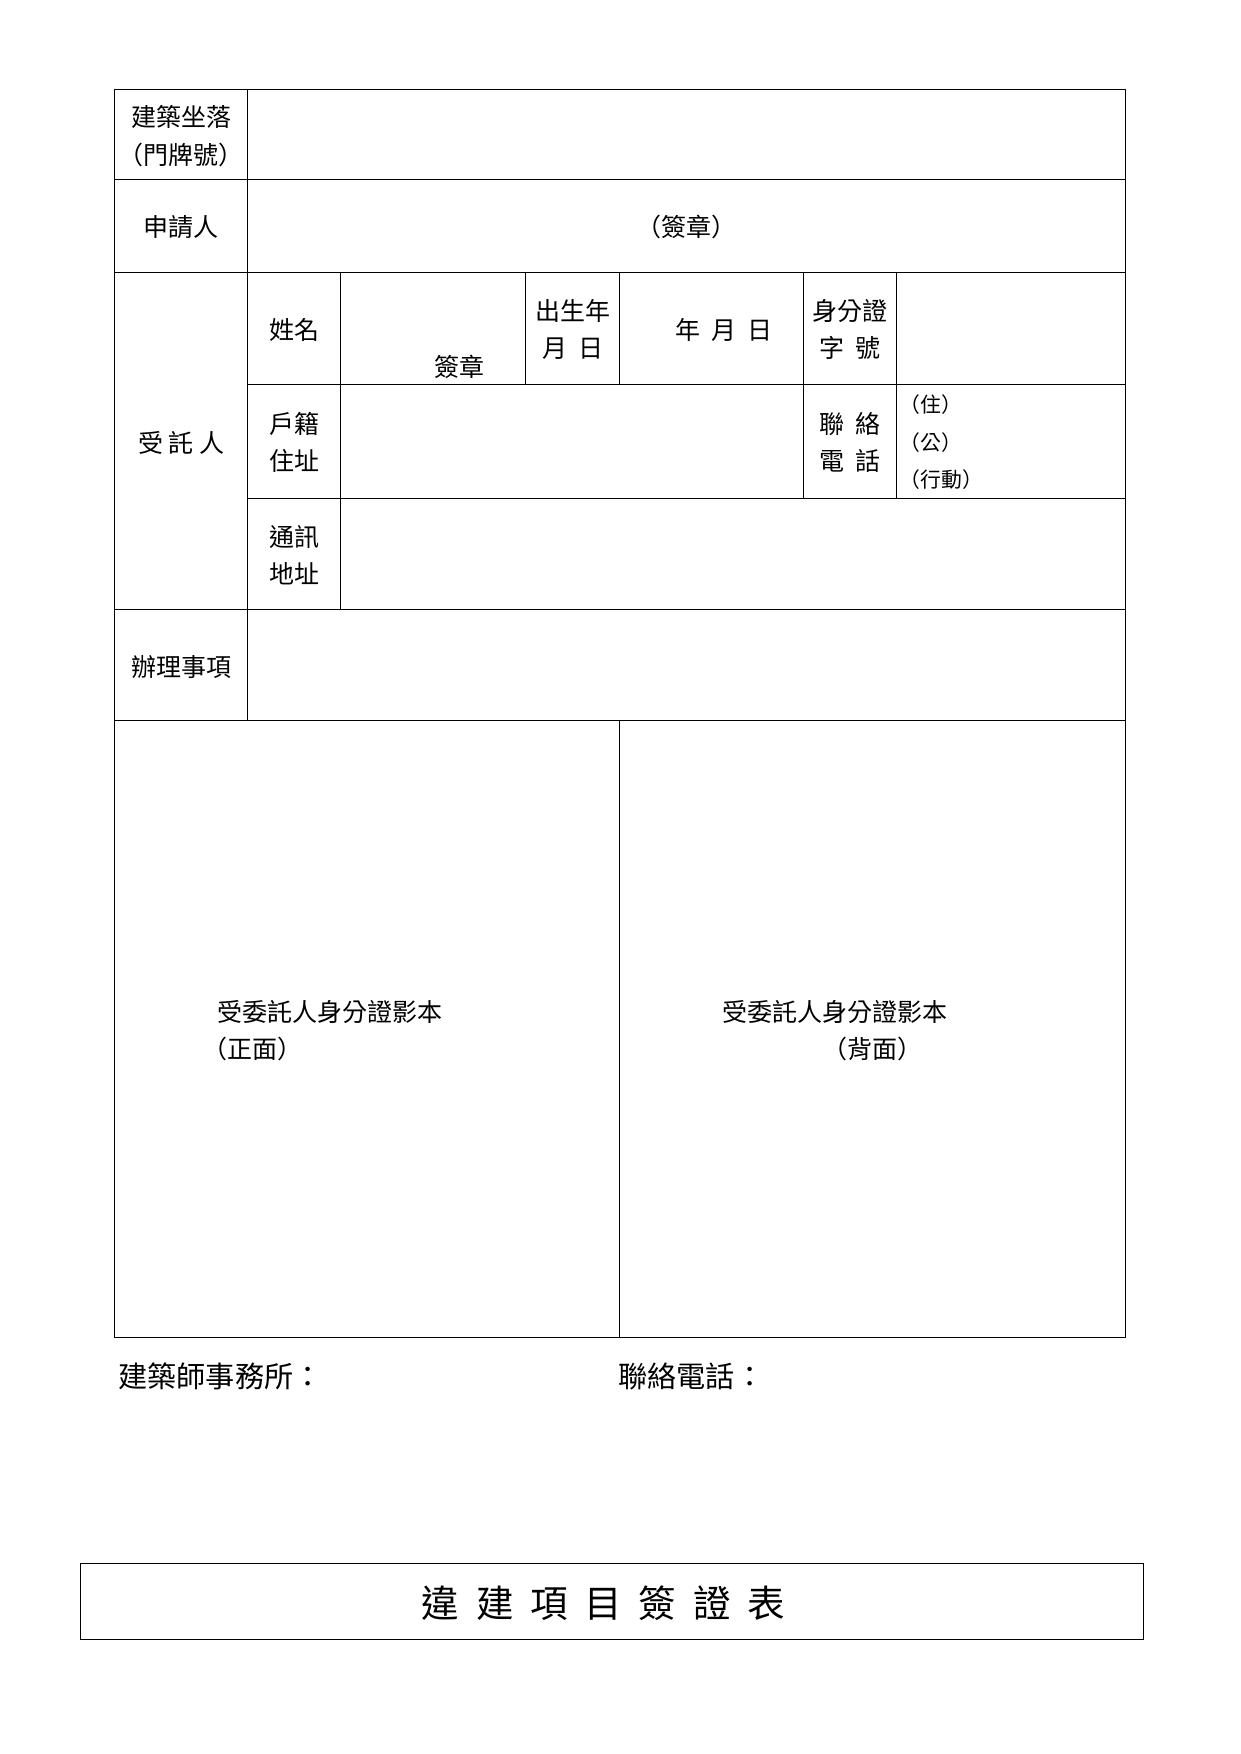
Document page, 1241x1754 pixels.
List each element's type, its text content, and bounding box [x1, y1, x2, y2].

table_cell 辦理事項 [115, 610, 247, 720]
table_cell 身分證字 號 [804, 273, 896, 384]
table_cell 受 託 人 [115, 384, 247, 497]
table_header [248, 90, 1125, 179]
table_cell 戶籍 住址 [248, 385, 340, 497]
table_cell 申請人 [115, 180, 247, 272]
table_cell （住） （公） （行動） [897, 385, 1125, 497]
table_cell 受委託人身分證影本 （背面） [620, 721, 1125, 1337]
table_header 違 建 項 目 簽 證 表 [81, 1564, 1143, 1639]
table_cell [341, 499, 1125, 609]
table_cell 年 月 日 [620, 273, 803, 384]
table_cell [341, 385, 803, 497]
table_cell [115, 498, 247, 609]
table_cell [115, 273, 247, 384]
table_cell [897, 273, 1125, 384]
table_header 建築坐落 （門牌號） [115, 90, 247, 179]
table_cell 簽章 [341, 273, 525, 384]
table_cell 通訊 地址 [248, 499, 340, 609]
table_cell 聯 絡 電 話 [804, 385, 896, 497]
table_cell 受委託人身分證影本 （正面） [115, 721, 619, 1337]
table_cell [248, 610, 1125, 720]
text 建築師事務所： 聯絡電話： [118, 1338, 1122, 1413]
table_cell （簽章） [248, 180, 1125, 272]
table_cell 出生年月 日 [526, 273, 619, 384]
table_cell 姓名 [248, 273, 340, 384]
